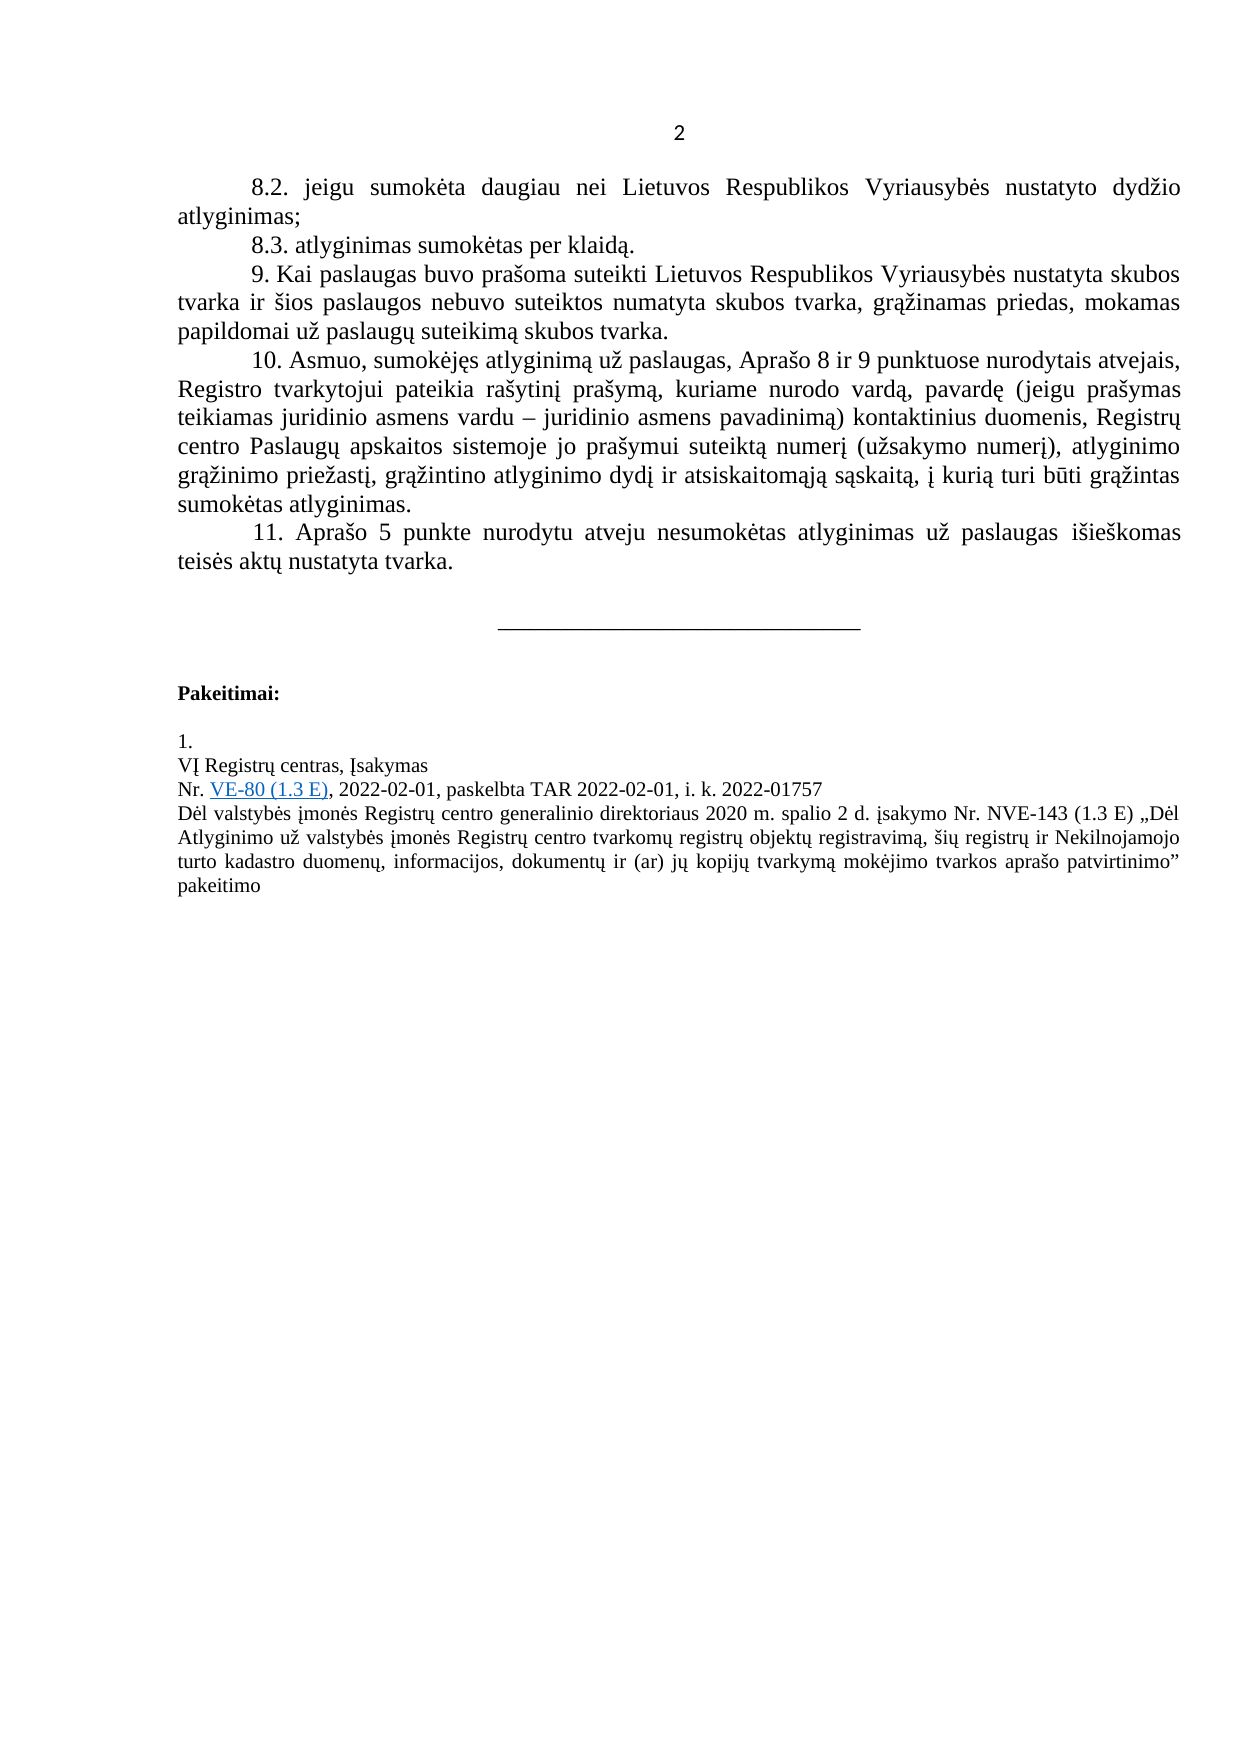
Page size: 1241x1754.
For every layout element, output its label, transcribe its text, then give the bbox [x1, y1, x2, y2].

text 8.3. atlyginimas sumokėtas per klaidą. [177, 230, 1181, 259]
text 10. Asmuo, sumokėjęs atlyginimą už paslaugas, Aprašo 8 ir 9 punktuose nurodytais atvejais, Registro tvarkytojui pateikia rašytinį prašymą, kuriame nurodo vardą, pavardę (jeigu prašymas teikiamas juridinio asmens vardu – juridinio asmens pavadinimą) kontaktinius duomenis, Registrų centro Paslaugų apskaitos sistemoje jo prašymui suteiktą numerį (užsakymo numerį), atlyginimo grąžinimo priežastį, grąžintino atlyginimo dydį ir atsiskaitomąją sąskaitą, į kurią turi būti grąžintas sumokėtas atlyginimas. [177, 345, 1181, 517]
text 11. Aprašo 5 punkte nurodytu atveju nesumokėtas atlyginimas už paslaugas išieškomas teisės aktų nustatyta tvarka. [177, 517, 1181, 575]
text 8.2. jeigu sumokėta daugiau nei Lietuvos Respublikos Vyriausybės nustatyto dydžio atlyginimas; [177, 172, 1181, 230]
text 9. Kai paslaugas buvo prašoma suteikti Lietuvos Respublikos Vyriausybės nustatyta skubos tvarka ir šios paslaugos nebuvo suteiktos numatyta skubos tvarka, grąžinamas priedas, mokamas papildomai už paslaugų suteikimą skubos tvarka. [177, 259, 1181, 345]
text Nr. VE-80 (1.3 E), 2022-02-01, paskelbta TAR 2022-02-01, i. k. 2022-01757 [177, 777, 1181, 801]
text Dėl valstybės įmonės Registrų centro generalinio direktoriaus 2020 m. spalio 2 d. įsakymo Nr. NVE-143 (1.3 E) „Dėl Atlyginimo už valstybės įmonės Registrų centro tvarkomų registrų objektų registravimą, šių registrų ir Nekilnojamojo turto kadastro duomenų, informacijos, dokumentų ir (ar) jų kopijų tvarkymą mokėjimo tvarkos aprašo patvirtinimo” pakeitimo [177, 801, 1181, 897]
text _____________________________ [177, 604, 1181, 632]
text Pakeitimai: [177, 681, 1181, 705]
text VĮ Registrų centras, Įsakymas [177, 753, 1181, 777]
text 1. [177, 729, 1181, 753]
